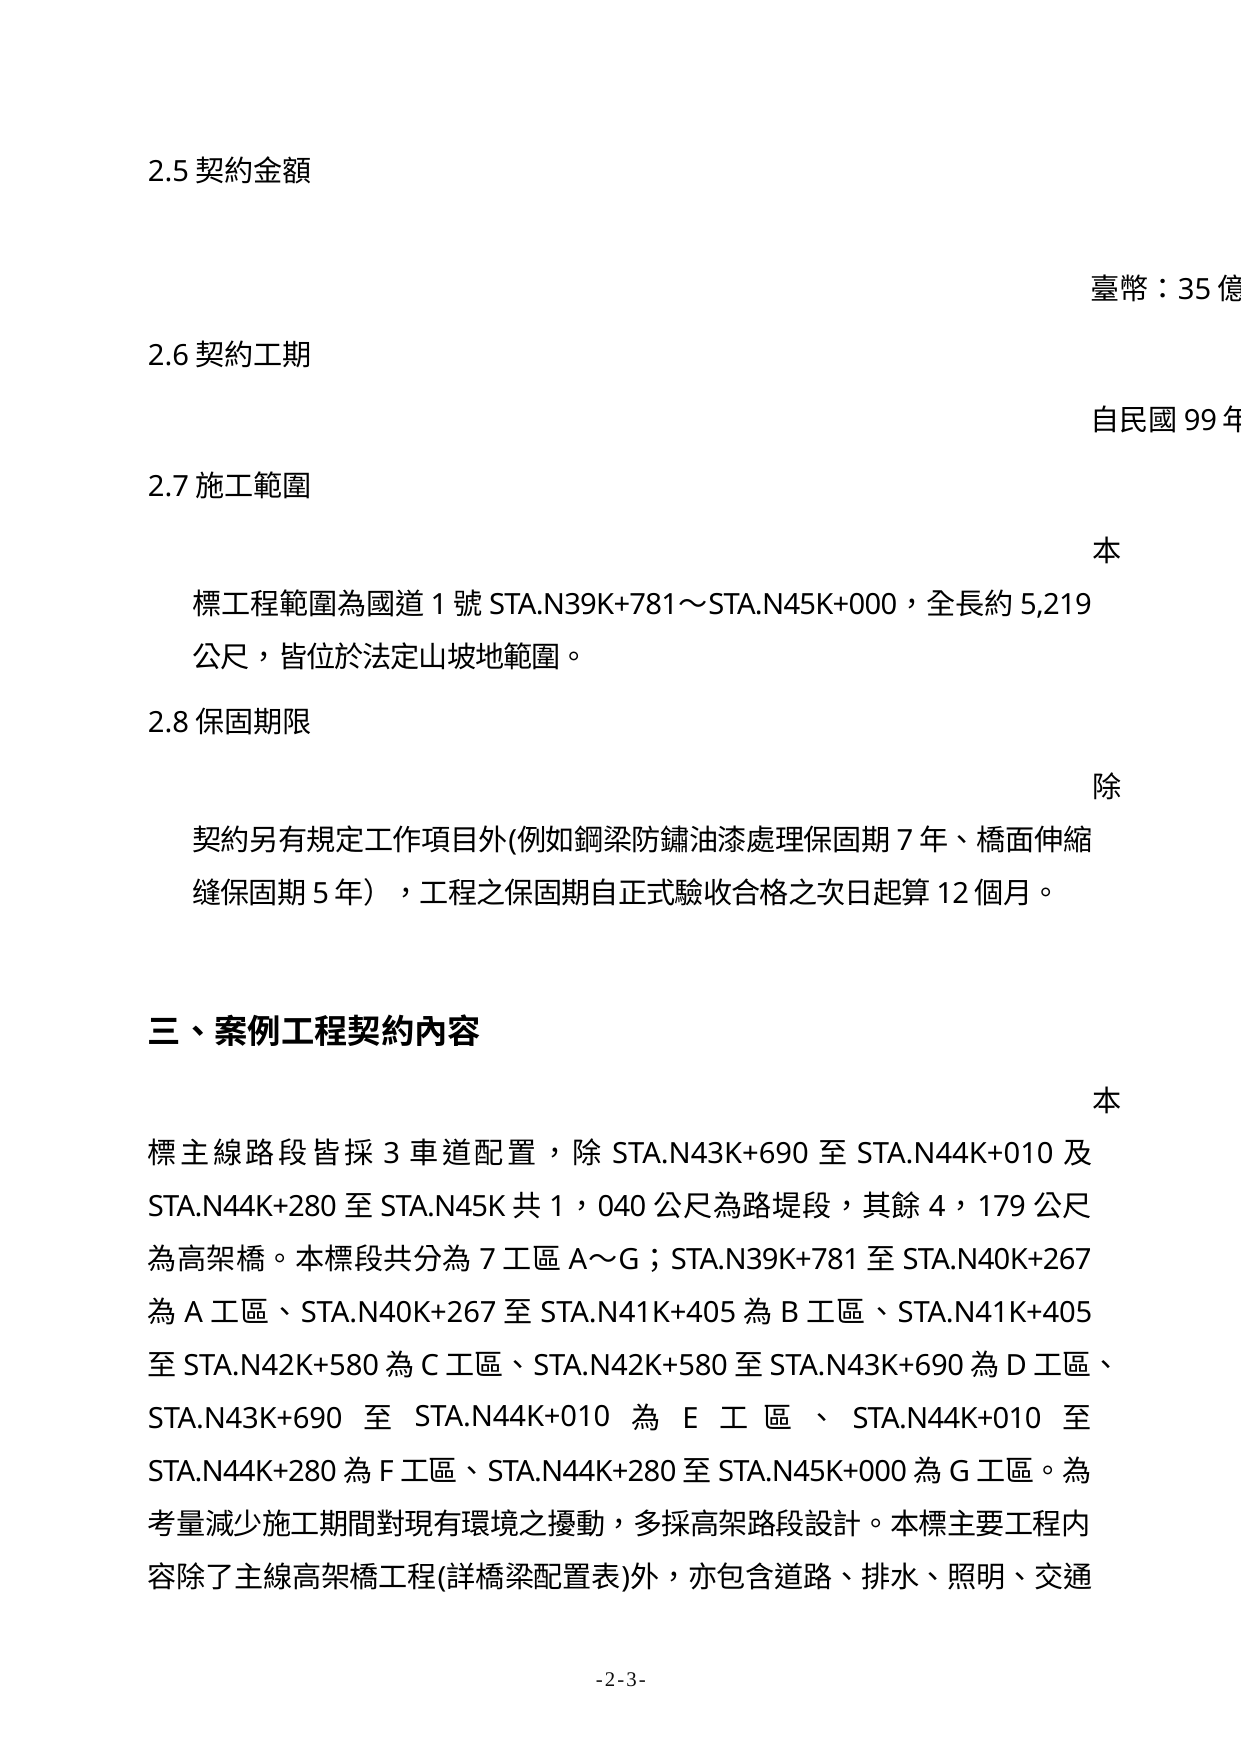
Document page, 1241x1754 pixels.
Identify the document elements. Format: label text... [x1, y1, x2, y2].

text 新臺幣：35億8, 636萬5,000元整（含稅）。 [1090, 213, 1240, 308]
subtitle 2.8保固期限 [148, 699, 1092, 741]
text 自民國99年2月22日開工至民國101年9月23日完工，計945日曆天。 [1090, 397, 1240, 439]
subtitle 2.5契約金額 [148, 148, 1092, 190]
text 本標主線路段皆採3車道配置，除STA.N43K+690至STA.N44K+010及STA.N44K+280至STA.N45K共1，040公尺為路堤段，其餘4，179公尺為高架橋。本標段共分為7工區A〜G；STA.N39K+781至STA.N40K+267為A工區、STA.N40K+267至STA.N41K+405為B工區、STA.N41K+405至STA.N42K+580為C工區、STA.N42K+580至STA.N43K+690為D工區、STA.N43K+690至STA.N44K+010為E工區、STA.N44K+010至STA.N44K+280為F工區、STA.N44K+280至STA.N45K+000為G工區。為考量減少施工期間對現有環境之擾動，多採高架路段設計。本標主要工程内容除了主線高架橋工程(詳橋梁配置表)外，亦包含道路、排水、照明、交通及景觀等工程，概述如下： [148, 1077, 1092, 1596]
subtitle 2.7施工範圍 [148, 462, 1092, 504]
text 本標工程範圍為國道1號STA.N39K+781〜STA.N45K+000，全長約5,219公尺，皆位於法定山坡地範圍。 [192, 528, 1092, 676]
subtitle 2.6契約工期 [148, 331, 1092, 374]
subtitle 三、案例工程契約內容 [148, 1004, 1092, 1053]
text 除契約另有規定工作項目外(例如鋼梁防鏽油漆處理保固期7年、橋面伸縮缝保固期5年），工程之保固期自正式驗收合格之次日起算12個月。 [192, 764, 1092, 912]
